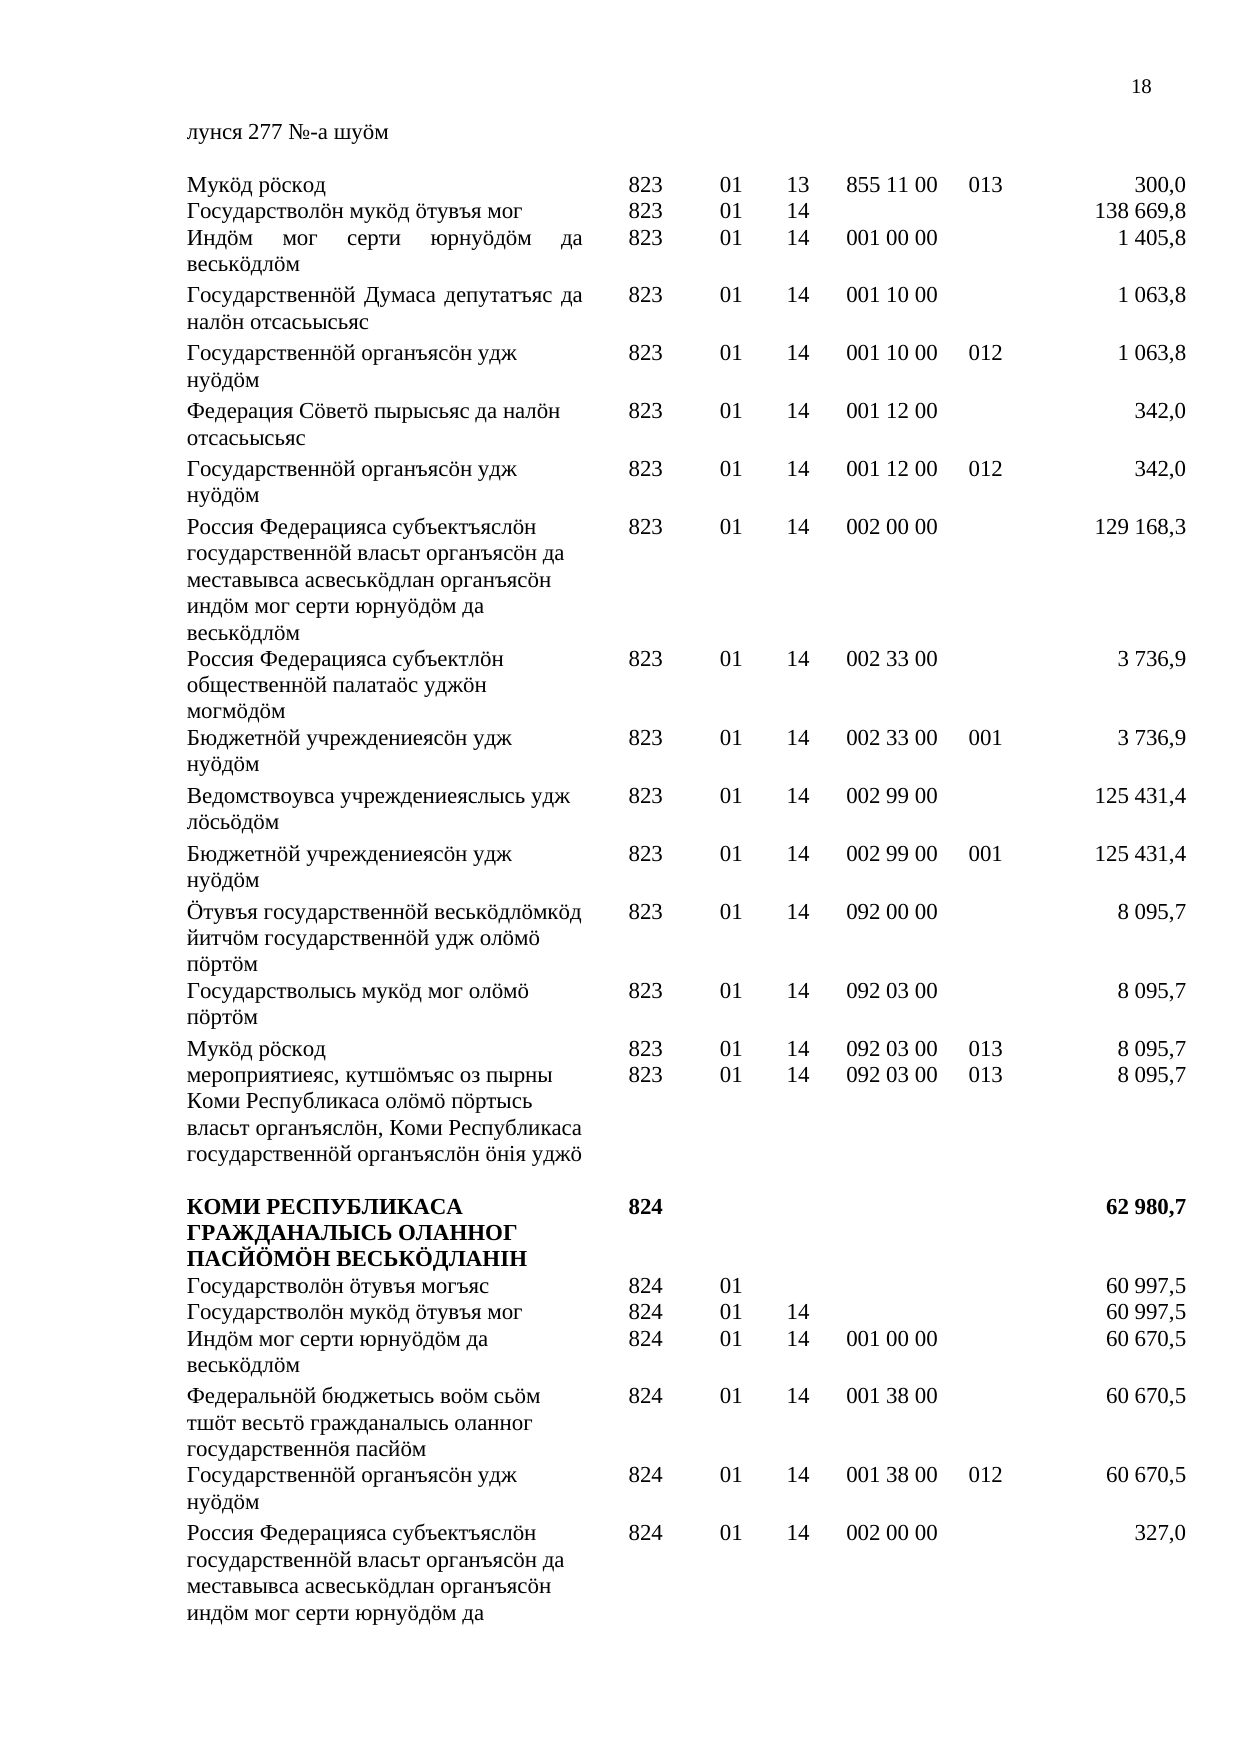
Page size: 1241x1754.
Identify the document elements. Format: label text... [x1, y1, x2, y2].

table_cell 01 [702, 197, 760, 223]
table_cell 342,0 [1023, 455, 1192, 513]
table_cell 823 [589, 1061, 702, 1193]
table_cell [948, 1383, 1023, 1462]
table_cell 1 063,8 [1023, 339, 1192, 397]
table_cell [1192, 840, 1229, 898]
table_cell 092 00 00 [836, 898, 948, 977]
table_cell [836, 118, 948, 171]
table_cell 002 00 00 [836, 513, 948, 645]
table_cell 01 [702, 1298, 760, 1324]
table_cell 14 [760, 455, 836, 513]
table_cell 824 [589, 1193, 702, 1272]
table_cell [948, 397, 1023, 455]
table_cell [1192, 339, 1229, 397]
table_cell Государственнöй органъясöн удж нуöдöм [181, 339, 589, 397]
table_cell 823 [589, 339, 702, 397]
table_cell 14 [760, 1462, 836, 1519]
table_cell 002 99 00 [836, 840, 948, 898]
table_cell 14 [760, 840, 836, 898]
table_cell 823 [589, 397, 702, 455]
table_cell 14 [760, 724, 836, 782]
table_cell 012 [948, 455, 1023, 513]
table_cell 8 095,7 [1023, 1061, 1192, 1193]
table_cell 13 [760, 171, 836, 197]
table_cell [948, 1298, 1023, 1324]
table_cell Государстволысь мукöд мог олöмö пöртöм [181, 977, 589, 1035]
table_cell 001 12 00 [836, 397, 948, 455]
table_cell 327,0 [1023, 1520, 1192, 1625]
table_cell 823 [589, 197, 702, 223]
table_cell 092 03 00 [836, 1035, 948, 1061]
table_cell [1192, 1272, 1229, 1298]
table_cell 125 431,4 [1023, 782, 1192, 840]
table_cell [760, 1193, 836, 1272]
table_cell [1192, 513, 1229, 645]
table_cell 14 [760, 1383, 836, 1462]
table_cell 14 [760, 397, 836, 455]
table_cell [1192, 782, 1229, 840]
table_cell 14 [760, 977, 836, 1035]
table_cell [1192, 645, 1229, 724]
table_cell 824 [589, 1383, 702, 1462]
table_cell 1 063,8 [1023, 281, 1192, 339]
table_cell Индöм мог серти юрнуöдöм да веськöдлöм [181, 224, 589, 281]
table_cell 01 [702, 1462, 760, 1519]
table_cell 14 [760, 339, 836, 397]
table_cell 012 [948, 1462, 1023, 1519]
table_cell 824 [589, 1462, 702, 1519]
table_cell 823 [589, 724, 702, 782]
table_cell Государственнöй органъясöн удж нуöдöм [181, 1462, 589, 1519]
table_cell 001 10 00 [836, 339, 948, 397]
table_cell 01 [702, 645, 760, 724]
table_cell Индöм мог серти юрнуöдöм да веськöдлöм [181, 1325, 589, 1382]
table_cell [1192, 281, 1229, 339]
table_cell Ведомствоувса учреждениеяслысь удж лöсьöдöм [181, 782, 589, 840]
table_cell [589, 118, 702, 171]
table_cell 129 168,3 [1023, 513, 1192, 645]
table_cell 002 33 00 [836, 724, 948, 782]
table_cell КОМИ РЕСПУБЛИКАСА ГРАЖДАНАЛЫСЬ ОЛАННОГ ПАСЙÖМÖН ВЕСЬКÖДЛАНIН [181, 1193, 589, 1272]
table_cell 013 [948, 171, 1023, 197]
table_cell 14 [760, 1298, 836, 1324]
table_cell Федерация Сöветö пырысьяс да налöн отсасьысьяс [181, 397, 589, 455]
table_cell 823 [589, 840, 702, 898]
table_cell Государстволöн мукöд öтувъя мог [181, 1298, 589, 1324]
table_cell [1023, 118, 1192, 171]
table_cell 01 [702, 171, 760, 197]
table_cell Государстволöн мукöд öтувъя мог [181, 197, 589, 223]
table_cell 01 [702, 1520, 760, 1625]
table_cell [948, 1193, 1023, 1272]
table_cell 342,0 [1023, 397, 1192, 455]
table_cell [1192, 1193, 1229, 1272]
table_cell 823 [589, 224, 702, 281]
table_cell 824 [589, 1272, 702, 1298]
table_cell [948, 898, 1023, 977]
table_cell 824 [589, 1298, 702, 1324]
table_cell [948, 645, 1023, 724]
table_cell 01 [702, 724, 760, 782]
table_cell 8 095,7 [1023, 898, 1192, 977]
table_cell Государстволöн öтувъя могъяс [181, 1272, 589, 1298]
table_cell 8 095,7 [1023, 977, 1192, 1035]
table_cell 14 [760, 1325, 836, 1382]
table_cell 60 997,5 [1023, 1272, 1192, 1298]
table_cell 001 [948, 724, 1023, 782]
table_cell 14 [760, 224, 836, 281]
table_cell 013 [948, 1061, 1023, 1193]
table_cell лунся 277 №-а шуöм [181, 118, 589, 171]
table_cell 01 [702, 840, 760, 898]
table_cell [1192, 1298, 1229, 1324]
table_cell [948, 977, 1023, 1035]
table_cell 855 11 00 [836, 171, 948, 197]
table_cell [1192, 1061, 1229, 1193]
table_cell [1192, 397, 1229, 455]
table_cell 01 [702, 1061, 760, 1193]
table_cell 013 [948, 1035, 1023, 1061]
table_cell 824 [589, 1520, 702, 1625]
table_cell [1192, 455, 1229, 513]
table_cell 01 [702, 1383, 760, 1462]
table_cell 823 [589, 645, 702, 724]
table_cell 14 [760, 197, 836, 223]
table_cell 001 38 00 [836, 1383, 948, 1462]
table_cell 001 10 00 [836, 281, 948, 339]
table_cell 60 670,5 [1023, 1383, 1192, 1462]
table_cell Федеральнöй бюджетысь воöм сьöм тшöт весьтö гражданалысь оланног государственнöя пасйöм [181, 1383, 589, 1462]
table_cell Бюджетнöй учреждениеясöн удж нуöдöм [181, 724, 589, 782]
table_cell 3 736,9 [1023, 645, 1192, 724]
table_cell 01 [702, 977, 760, 1035]
table_cell 012 [948, 339, 1023, 397]
table_cell Мукöд рöскод [181, 1035, 589, 1061]
table_cell 01 [702, 1325, 760, 1382]
table_cell [1192, 724, 1229, 782]
table_cell 14 [760, 1520, 836, 1625]
table_cell 8 095,7 [1023, 1035, 1192, 1061]
table_cell 01 [702, 455, 760, 513]
table_cell Россия Федерацияса субъектъяслöн государственнöй власьт органъясöн да меставывса асвеськöдлан органъясöн индöм мог серти юрнуöдöм да [181, 1520, 589, 1625]
table_cell [1192, 197, 1229, 223]
table_cell 14 [760, 645, 836, 724]
table_cell 001 00 00 [836, 1325, 948, 1382]
table_cell 001 00 00 [836, 224, 948, 281]
table_cell 01 [702, 782, 760, 840]
table_cell [948, 118, 1023, 171]
table_cell 01 [702, 224, 760, 281]
table_cell [948, 1325, 1023, 1382]
table_cell 002 33 00 [836, 645, 948, 724]
table_cell мероприятиеяс, кутшöмъяс оз пырны Коми Республикаса олöмö пöртысь власьт органъяслöн, Коми Республикаса государственнöй органъяслöн öнiя уджö [181, 1061, 589, 1193]
table_cell 138 669,8 [1023, 197, 1192, 223]
table_cell [1192, 118, 1229, 171]
table_cell 823 [589, 977, 702, 1035]
table_cell [836, 1298, 948, 1324]
table_cell 14 [760, 1061, 836, 1193]
table_cell Государственнöй органъясöн удж нуöдöм [181, 455, 589, 513]
table_cell 823 [589, 782, 702, 840]
table_cell [948, 224, 1023, 281]
table_cell [1192, 977, 1229, 1035]
table_cell Россия Федерацияса субъектлöн общественнöй палатаöс уджöн могмöдöм [181, 645, 589, 724]
table_cell 60 670,5 [1023, 1325, 1192, 1382]
table_cell [836, 1193, 948, 1272]
table_cell 1 405,8 [1023, 224, 1192, 281]
table_cell 002 00 00 [836, 1520, 948, 1625]
table_cell [948, 197, 1023, 223]
table_cell 14 [760, 1035, 836, 1061]
table_cell [1192, 1035, 1229, 1061]
table_cell [1192, 1325, 1229, 1382]
table_cell [1192, 1383, 1229, 1462]
table_cell 60 997,5 [1023, 1298, 1192, 1324]
table_cell 60 670,5 [1023, 1462, 1192, 1519]
table_cell Государственнöй Думаса депутатъяс да налöн отсасьысьяс [181, 281, 589, 339]
table_cell [702, 1193, 760, 1272]
table_cell [1192, 1520, 1229, 1625]
table_cell 092 03 00 [836, 977, 948, 1035]
table_cell [760, 1272, 836, 1298]
table_cell [760, 118, 836, 171]
table_cell [1192, 1462, 1229, 1519]
table_cell 823 [589, 455, 702, 513]
table_cell 823 [589, 513, 702, 645]
table_cell 092 03 00 [836, 1061, 948, 1193]
table_cell 3 736,9 [1023, 724, 1192, 782]
table_cell 14 [760, 281, 836, 339]
table_cell 14 [760, 898, 836, 977]
table_cell 002 99 00 [836, 782, 948, 840]
table_cell Бюджетнöй учреждениеясöн удж нуöдöм [181, 840, 589, 898]
table_cell [948, 1520, 1023, 1625]
table_cell 01 [702, 1035, 760, 1061]
table_cell 01 [702, 898, 760, 977]
table_cell 14 [760, 513, 836, 645]
table_cell [1192, 224, 1229, 281]
table_cell 823 [589, 898, 702, 977]
table_cell [1192, 171, 1229, 197]
table_cell 300,0 [1023, 171, 1192, 197]
table_cell [836, 197, 948, 223]
table_cell 125 431,4 [1023, 840, 1192, 898]
table_cell [948, 782, 1023, 840]
table_cell 823 [589, 281, 702, 339]
table_cell [948, 1272, 1023, 1298]
table_cell 001 12 00 [836, 455, 948, 513]
table_cell 01 [702, 397, 760, 455]
table_cell [948, 513, 1023, 645]
table_cell 01 [702, 281, 760, 339]
table_cell [1192, 898, 1229, 977]
table_cell 823 [589, 171, 702, 197]
table_cell Мукöд рöскод [181, 171, 589, 197]
table_cell 001 [948, 840, 1023, 898]
table_cell 01 [702, 513, 760, 645]
table_cell Россия Федерацияса субъектъяслöн государственнöй власьт органъясöн да меставывса асвеськöдлан органъясöн индöм мог серти юрнуöдöм да веськöдлöм [181, 513, 589, 645]
table_cell 14 [760, 782, 836, 840]
table_cell 824 [589, 1325, 702, 1382]
table_cell 62 980,7 [1023, 1193, 1192, 1272]
table_cell Öтувъя государственнöй веськöдлöмкöд йитчöм государственнöй удж олöмö пöртöм [181, 898, 589, 977]
table_cell [702, 118, 760, 171]
table_cell 001 38 00 [836, 1462, 948, 1519]
table_cell 01 [702, 1272, 760, 1298]
table_cell 01 [702, 339, 760, 397]
table_cell [836, 1272, 948, 1298]
table_cell [948, 281, 1023, 339]
table_cell 823 [589, 1035, 702, 1061]
